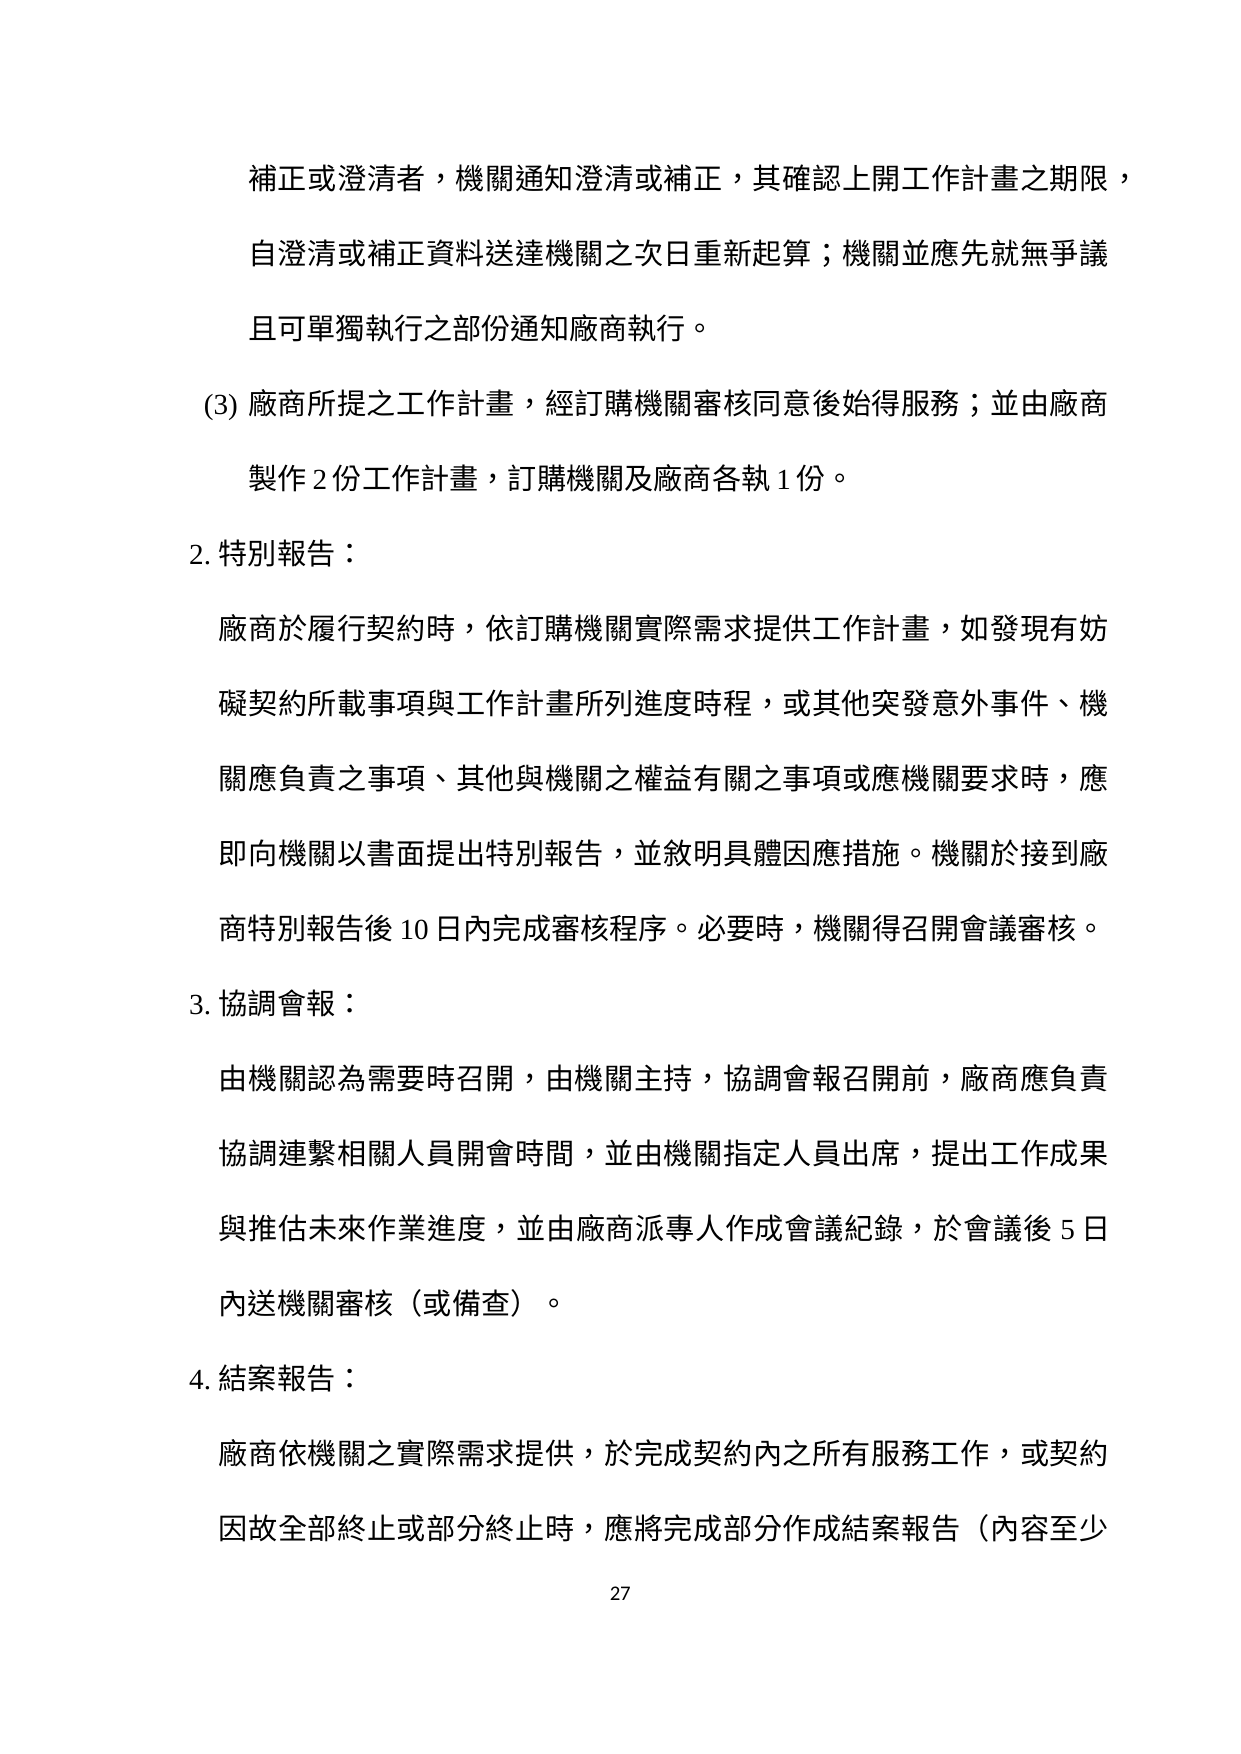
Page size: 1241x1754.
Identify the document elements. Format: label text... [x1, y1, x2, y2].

list 廠商所提之工作計畫，經訂購機關審核同意後始得服務；並由廠商製作2份工作計畫，訂購機關及廠商各執1份。 [204, 364, 1110, 514]
list 協調會報： [189, 964, 1110, 1039]
list 由機關認為需要時召開，由機關主持，協調會報召開前，廠商應負責協調連繫相關人員開會時間，並由機關指定人員出席，提出工作成果與推估未來作業進度，並由廠商派專人作成會議紀錄，於會議後5日內送機關審核（或備查）。 [218, 1039, 1110, 1339]
list 廠商於履行契約時，依訂購機關實際需求提供工作計畫，如發現有妨礙契約所載事項與工作計畫所列進度時程，或其他突發意外事件、機關應負責之事項、其他與機關之權益有關之事項或應機關要求時，應即向機關以書面提出特別報告，並敘明具體因應措施。機關於接到廠商特別報告後10日內完成審核程序。必要時，機關得召開會議審核。 [218, 589, 1110, 964]
list 結案報告： [189, 1339, 1110, 1414]
list 廠商依機關之實際需求提供，於完成契約內之所有服務工作，或契約因故全部終止或部分終止時，應將完成部分作成結案報告（內容至少 [218, 1414, 1110, 1564]
list 訂購機關於接到廠商工作計畫後○○日（由機關於招標時載明，未載明者為10日）內確認上開工作計畫。於必要時，得召開會議或聘請專家學者協助確認。如發現廠商有文件不符、不足或有疑義而須補正或澄清者，機關通知澄清或補正，其確認上開工作計畫之期限，自澄清或補正資料送達機關之次日重新起算；機關並應先就無爭議且可單獨執行之部份通知廠商執行。 [204, 139, 1110, 364]
list 特別報告： [189, 514, 1110, 589]
